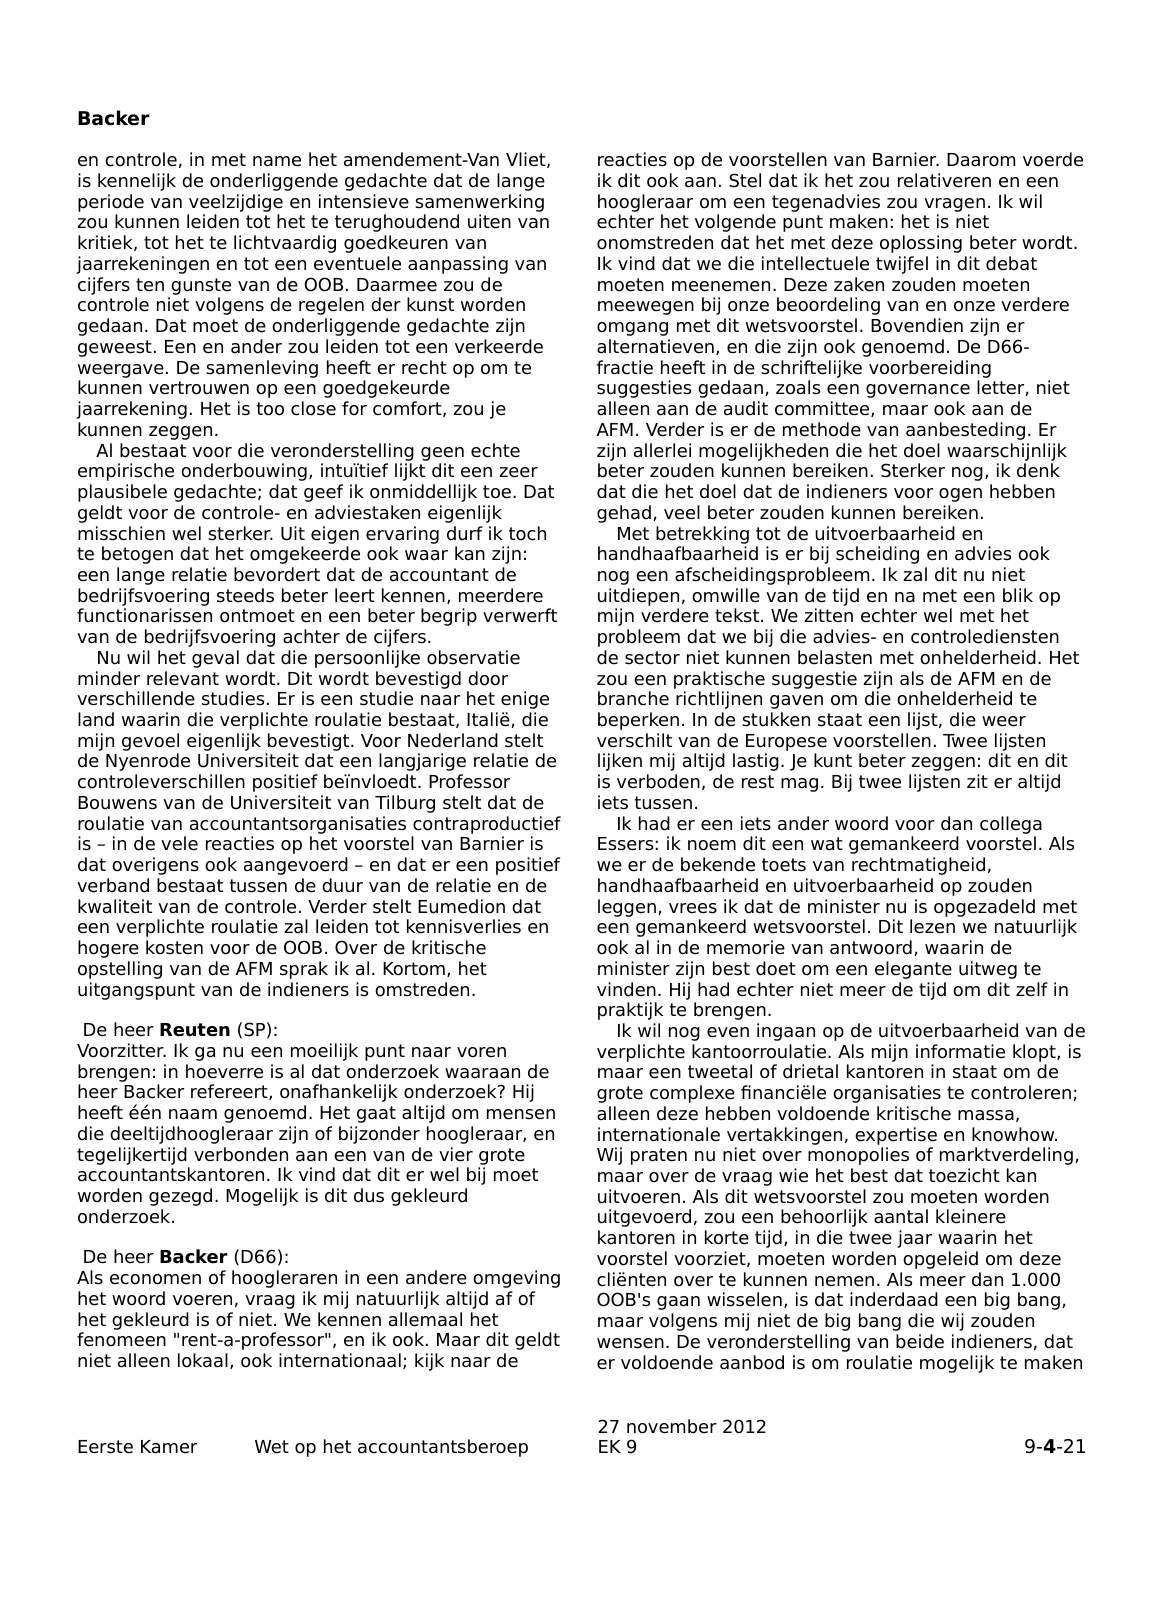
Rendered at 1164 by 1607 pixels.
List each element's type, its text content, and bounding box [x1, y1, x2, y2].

text Al bestaat voor die veronderstelling geen echte empirische onderbouwing, intuïtief lijkt dit een zeer plausibele gedachte; dat geef ik onmiddellijk toe. Dat geldt voor de controle- en adviestaken eigenlijk misschien wel sterker. Uit eigen ervaring durf ik toch te betogen dat het omgekeerde ook waar kan zijn: een lange relatie bevordert dat de accountant de bedrijfsvoering steeds beter leert kennen, meerdere functionarissen ontmoet en een beter begrip verwerft van de bedrijfsvoering achter de cijfers. [77, 440, 567, 648]
text De heer Backer (D66): [77, 1247, 567, 1268]
text De heer Reuten (SP): [77, 1020, 567, 1041]
text Ik had er een iets ander woord voor dan collega Essers: ik noem dit een wat gemankeerd voorstel. Als we er de bekende toets van rechtmatigheid, handhaafbaarheid en uitvoerbaarheid op zouden leggen, vrees ik dat de minister nu is opgezadeld met een gemankeerd wetsvoorstel. Dit lezen we natuurlijk ook al in de memorie van antwoord, waarin de minister zijn best doet om een elegante uitweg te vinden. Hij had echter niet meer de tijd om dit zelf in praktijk te brengen. [596, 813, 1087, 1021]
text Ik wil nog even ingaan op de uitvoerbaarheid van de verplichte kantoorroulatie. Als mijn informatie klopt, is maar een tweetal of drietal kantoren in staat om de grote complexe financiële organisaties te controleren; alleen deze hebben voldoende kritische massa, internationale vertakkingen, expertise en knowhow. Wij praten nu niet over monopolies of marktverdeling, maar over de vraag wie het best dat toezicht kan uitvoeren. Als dit wetsvoorstel zou moeten worden uitgevoerd, zou een behoorlijk aantal kleinere kantoren in korte tijd, in die twee jaar waarin het voorstel voorziet, moeten worden opgeleid om deze cliënten over te kunnen nemen. Als meer dan 1.000 OOB's gaan wisselen, is dat inderdaad een big bang, maar volgens mij niet de big bang die wij zouden wensen. De veronderstelling van beide indieners, dat er voldoende aanbod is om roulatie mogelijk te maken [596, 1021, 1087, 1373]
text Als economen of hoogleraren in een andere omgeving het woord voeren, vraag ik mij natuurlijk altijd af of het gekleurd is of niet. We kennen allemaal het fenomeen "rent-a-professor", en ik ook. Maar dit geldt niet alleen lokaal, ook internationaal; kijk naar de [77, 1268, 567, 1372]
text Voorzitter. Ik ga nu een moeilijk punt naar voren brengen: in hoeverre is al dat onderzoek waaraan de heer Backer refereert, onafhankelijk onderzoek? Hij heeft één naam genoemd. Het gaat altijd om mensen die deeltijdhoogleraar zijn of bijzonder hoogleraar, en tegelijkertijd verbonden aan een van de vier grote accountantskantoren. Ik vind dat dit er wel bij moet worden gezegd. Mogelijk is dit dus gekleurd onderzoek. [77, 1041, 567, 1227]
text Nu wil het geval dat die persoonlijke observatie minder relevant wordt. Dit wordt bevestigd door verschillende studies. Er is een studie naar het enige land waarin die verplichte roulatie bestaat, Italië, die mijn gevoel eigenlijk bevestigt. Voor Nederland stelt de Nyenrode Universiteit dat een langjarige relatie de controleverschillen positief beïnvloedt. Professor Bouwens van de Universiteit van Tilburg stelt dat de roulatie van accountantsorganisaties contraproductief is – in de vele reacties op het voorstel van Barnier is dat overigens ook aangevoerd – en dat er een positief verband bestaat tussen de duur van de relatie en de kwaliteit van de controle. Verder stelt Eumedion dat een verplichte roulatie zal leiden tot kennisverlies en hogere kosten voor de OOB. Over de kritische opstelling van de AFM sprak ik al. Kortom, het uitgangspunt van de indieners is omstreden. [77, 648, 567, 1000]
text Met betrekking tot de uitvoerbaarheid en handhaafbaarheid is er bij scheiding en advies ook nog een afscheidingsprobleem. Ik zal dit nu niet uitdiepen, omwille van de tijd en na met een blik op mijn verdere tekst. We zitten echter wel met het probleem dat we bij die advies- en controlediensten de sector niet kunnen belasten met onhelderheid. Het zou een praktische suggestie zijn als de AFM en de branche richtlijnen gaven om die onhelderheid te beperken. In de stukken staat een lijst, die weer verschilt van de Europese voorstellen. Twee lijsten lijken mij altijd lastig. Je kunt beter zeggen: dit en dit is verboden, de rest mag. Bij twee lijsten zit er altijd iets tussen. [596, 523, 1087, 813]
text reacties op de voorstellen van Barnier. Daarom voerde ik dit ook aan. Stel dat ik het zou relativeren en een hoogleraar om een tegenadvies zou vragen. Ik wil echter het volgende punt maken: het is niet onomstreden dat het met deze oplossing beter wordt. Ik vind dat we die intellectuele twijfel in dit debat moeten meenemen. Deze zaken zouden moeten meewegen bij onze beoordeling van en onze verdere omgang met dit wetsvoorstel. Bovendien zijn er alternatieven, en die zijn ook genoemd. De D66-fractie heeft in de schriftelijke voorbereiding suggesties gedaan, zoals een governance letter, niet alleen aan de audit committee, maar ook aan de AFM. Verder is er de methode van aanbesteding. Er zijn allerlei mogelijkheden die het doel waarschijnlijk beter zouden kunnen bereiken. Sterker nog, ik denk dat die het doel dat de indieners voor ogen hebben gehad, veel beter zouden kunnen bereiken. [596, 150, 1087, 523]
text en controle, in met name het amendement-Van Vliet, is kennelijk de onderliggende gedachte dat de lange periode van veelzijdige en intensieve samenwerking zou kunnen leiden tot het te terughoudend uiten van kritiek, tot het te lichtvaardig goedkeuren van jaarrekeningen en tot een eventuele aanpassing van cijfers ten gunste van de OOB. Daarmee zou de controle niet volgens de regelen der kunst worden gedaan. Dat moet de onderliggende gedachte zijn geweest. Een en ander zou leiden tot een verkeerde weergave. De samenleving heeft er recht op om te kunnen vertrouwen op een goedgekeurde jaarrekening. Het is too close for comfort, zou je kunnen zeggen. [77, 150, 567, 440]
